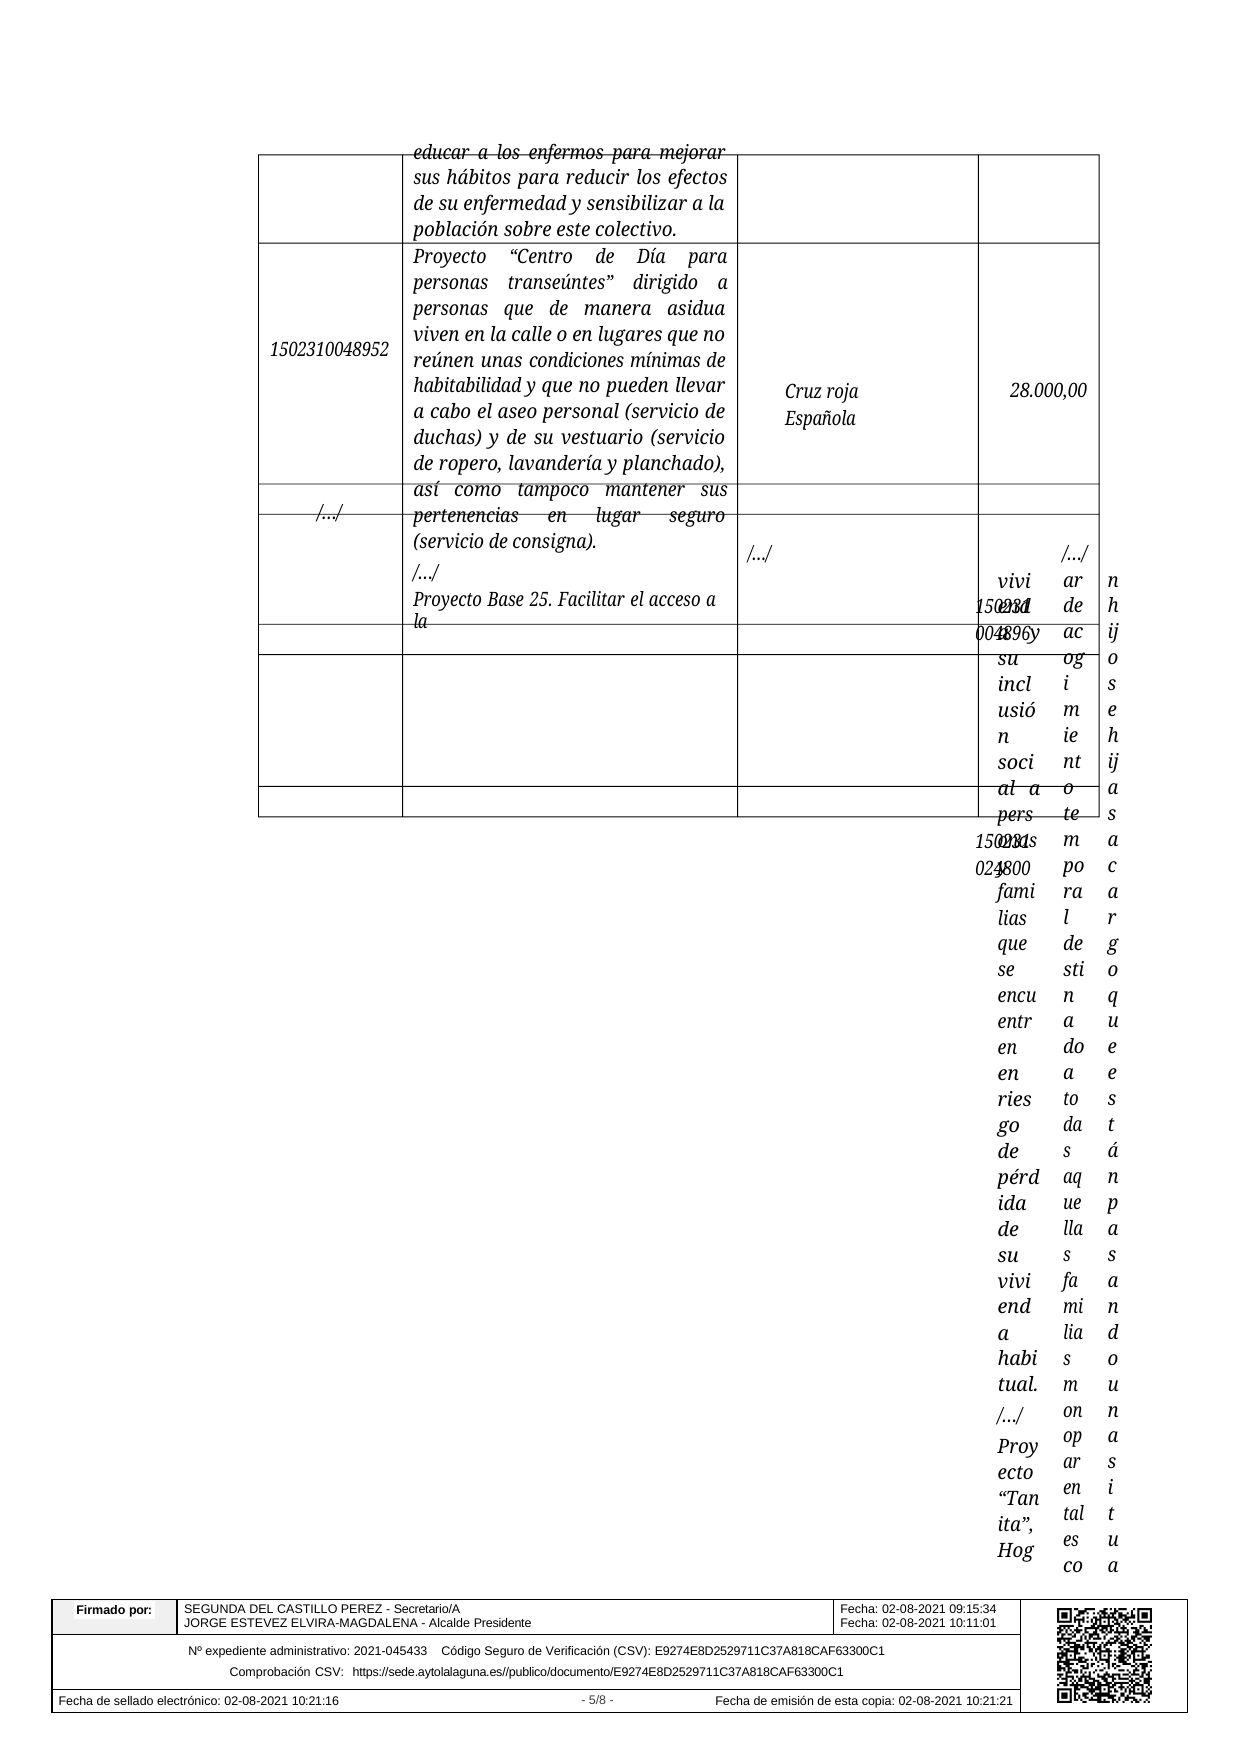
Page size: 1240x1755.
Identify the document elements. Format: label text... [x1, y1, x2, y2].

text Proyecto Base 25. Facilitar el acceso a la [413, 589, 728, 623]
text /…/ [974, 979, 979, 1006]
text Cruz roja Española [785, 377, 932, 431]
text /…/ [997, 1402, 1042, 1429]
text /…/ [413, 558, 728, 586]
text Proyecto Base 25. Facilitar el acceso a la [413, 625, 728, 633]
text Proyecto “Tanita”, Hogar de acogimiento temporal destinado a todas aquellas familias monoparentales con hijos e hijas a cargo que están pasando una situación de vulnerabilidad. [997, 1433, 1042, 1563]
text vivienda y su inclusión social a personas y familias que se encuentren en riesgo de pérdida de su vivienda habitual. [997, 818, 1042, 1398]
text Proyecto “Tanita”, Hogar de acogimiento temporal destinado a todas aquellas familias monoparentales con hijos e hijas a cargo que están pasando una situación de vulnerabilidad. [1107, 567, 1121, 1578]
text 1502310048952 [270, 335, 392, 362]
text /…/ [979, 539, 1089, 566]
text 28.000,00 [979, 377, 1089, 404]
text vivienda y su inclusión social a personas y familias que se encuentren en riesgo de pérdida de su vivienda habitual. [997, 568, 1042, 623]
text educar a los enfermos para mejorar sus hábitos para reducir los efectos de su enfermedad y sensibilizar a la población sobre este colectivo. [413, 139, 727, 154]
text vivienda y su inclusión social a personas y familias que se encuentren en riesgo de pérdida de su vivienda habitual. [997, 656, 1042, 785]
text educar a los enfermos para mejorar sus hábitos para reducir los efectos de su enfermedad y sensibilizar a la población sobre este colectivo. [413, 156, 727, 242]
text Proyecto “Tanita”, Hogar de acogimiento temporal destinado a todas aquellas familias monoparentales con hijos e hijas a cargo que están pasando una situación de vulnerabilidad. [1063, 818, 1087, 1578]
text /…/ [269, 515, 392, 525]
text [936, 539, 977, 566]
text /…/ [748, 539, 778, 566]
text 1502310248001 [974, 827, 979, 908]
text Proyecto “Centro de Día para personas transeúntes” dirigido a personas que de manera asidua viven en la calle o en lugares que no reúnen unas condiciones mínimas de habitabilidad y que no pueden llevar a cabo el aseo personal (servicio de duchas) y de su vestuario (servicio de ropero, lavandería y planchado), así como tampoco mantener sus pertenencias en lugar seguro (servicio de consigna). [413, 485, 728, 513]
text /…/ [269, 498, 392, 513]
text [936, 377, 977, 404]
text Proyecto “Centro de Día para personas transeúntes” dirigido a personas que de manera asidua viven en la calle o en lugares que no reúnen unas condiciones mínimas de habitabilidad y que no pueden llevar a cabo el aseo personal (servicio de duchas) y de su vestuario (servicio de ropero, lavandería y planchado), así como tampoco mantener sus pertenencias en lugar seguro (servicio de consigna). [413, 515, 728, 554]
text Proyecto “Centro de Día para personas transeúntes” dirigido a personas que de manera asidua viven en la calle o en lugares que no reúnen unas condiciones mínimas de habitabilidad y que no pueden llevar a cabo el aseo personal (servicio de duchas) y de su vestuario (servicio de ropero, lavandería y planchado), así como tampoco mantener sus pertenencias en lugar seguro (servicio de consigna). [413, 244, 728, 483]
